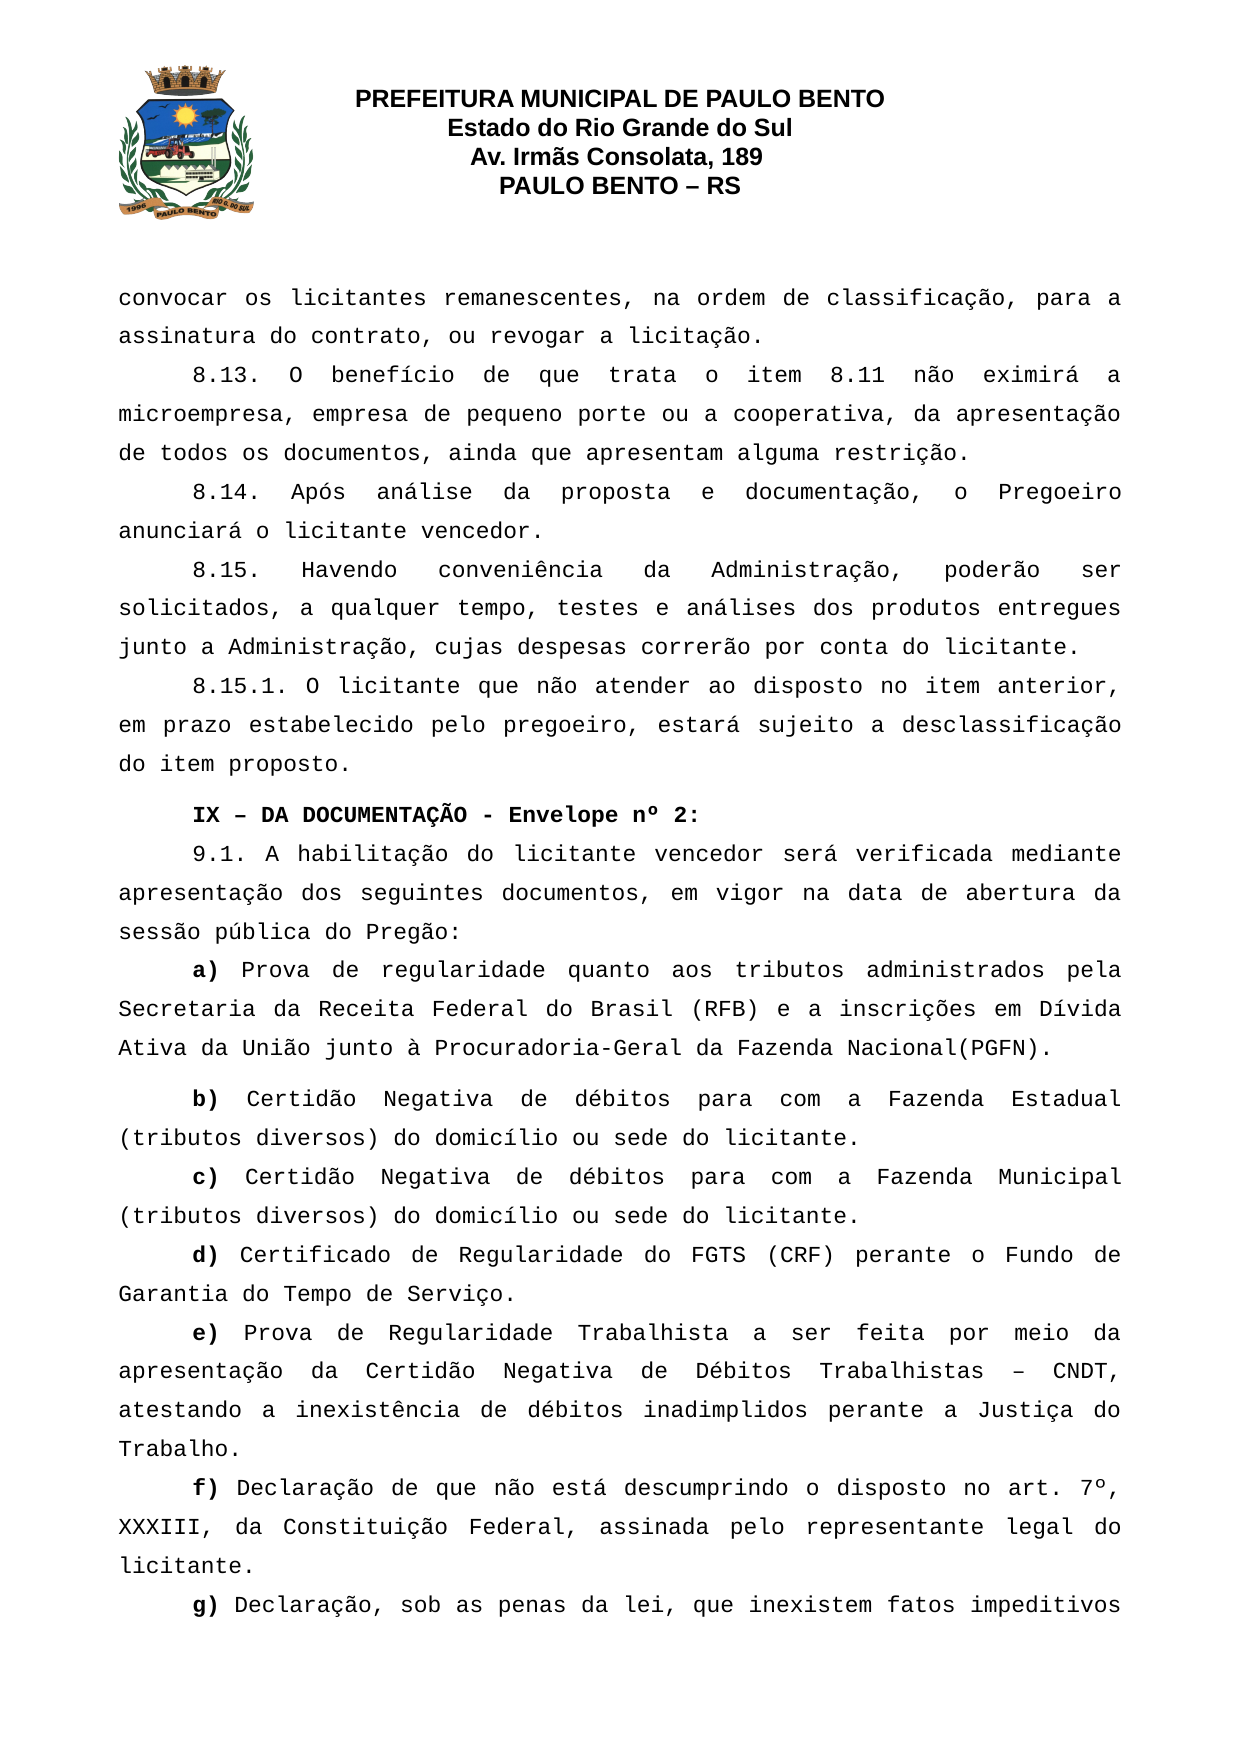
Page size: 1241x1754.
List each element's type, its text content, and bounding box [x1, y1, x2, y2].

text f) Declaração de que não está descumprindo o disposto no art. 7º, XXXIII, da Constituição Federal, assinada pelo representante legal do licitante. [118, 1476, 1122, 1580]
text 8.15.1. O licitante que não atender ao disposto no item anterior, em prazo estabelecido pelo pregoeiro, estará sujeito a desclassificação do item proposto. [118, 674, 1122, 778]
text 8.14. Após análise da proposta e documentação, o Pregoeiro anunciará o licitante vencedor. [118, 480, 1122, 545]
text c) Certidão Negativa de débitos para com a Fazenda Municipal (tributos diversos) do domicílio ou sede do licitante. [118, 1166, 1122, 1230]
text g) Declaração, sob as penas da lei, que inexistem fatos impeditivos [118, 1593, 1122, 1619]
text convocar os licitantes remanescentes, na ordem de classificação, para a assinatura do contrato, ou revogar a licitação. [118, 286, 1122, 351]
text a) Prova de regularidade quanto aos tributos administrados pela Secretaria da Receita Federal do Brasil (RFB) e a inscrições em Dívida Ativa da União junto à Procuradoria-Geral da Fazenda Nacional(PGFN). [118, 959, 1122, 1062]
text 9.1. A habilitação do licitante vencedor será verificada mediante apresentação dos seguintes documentos, em vigor na data de abertura da sessão pública do Pregão: [118, 842, 1122, 946]
picture [118, 65, 254, 220]
text 8.15. Havendo conveniência da Administração, poderão ser solicitados, a qualquer tempo, testes e análises dos produtos entregues junto a Administração, cujas despesas correrão por conta do licitante. [118, 558, 1122, 662]
text e) Prova de Regularidade Trabalhista a ser feita por meio da apresentação da Certidão Negativa de Débitos Trabalhistas – CNDT, atestando a inexistência de débitos inadimplidos perante a Justiça do Trabalho. [118, 1321, 1122, 1463]
text d) Certificado de Regularidade do FGTS (CRF) perante o Fundo de Garantia do Tempo de Serviço. [118, 1243, 1122, 1308]
text 8.13. O benefício de que trata o item 8.11 não eximirá a microempresa, empresa de pequeno porte ou a cooperativa, da apresentação de todos os documentos, ainda que apresentam alguma restrição. [118, 364, 1122, 467]
text b) Certidão Negativa de débitos para com a Fazenda Estadual (tributos diversos) do domicílio ou sede do licitante. [118, 1088, 1122, 1153]
text IX – DA DOCUMENTAÇÃO - Envelope nº 2: [118, 803, 1122, 829]
